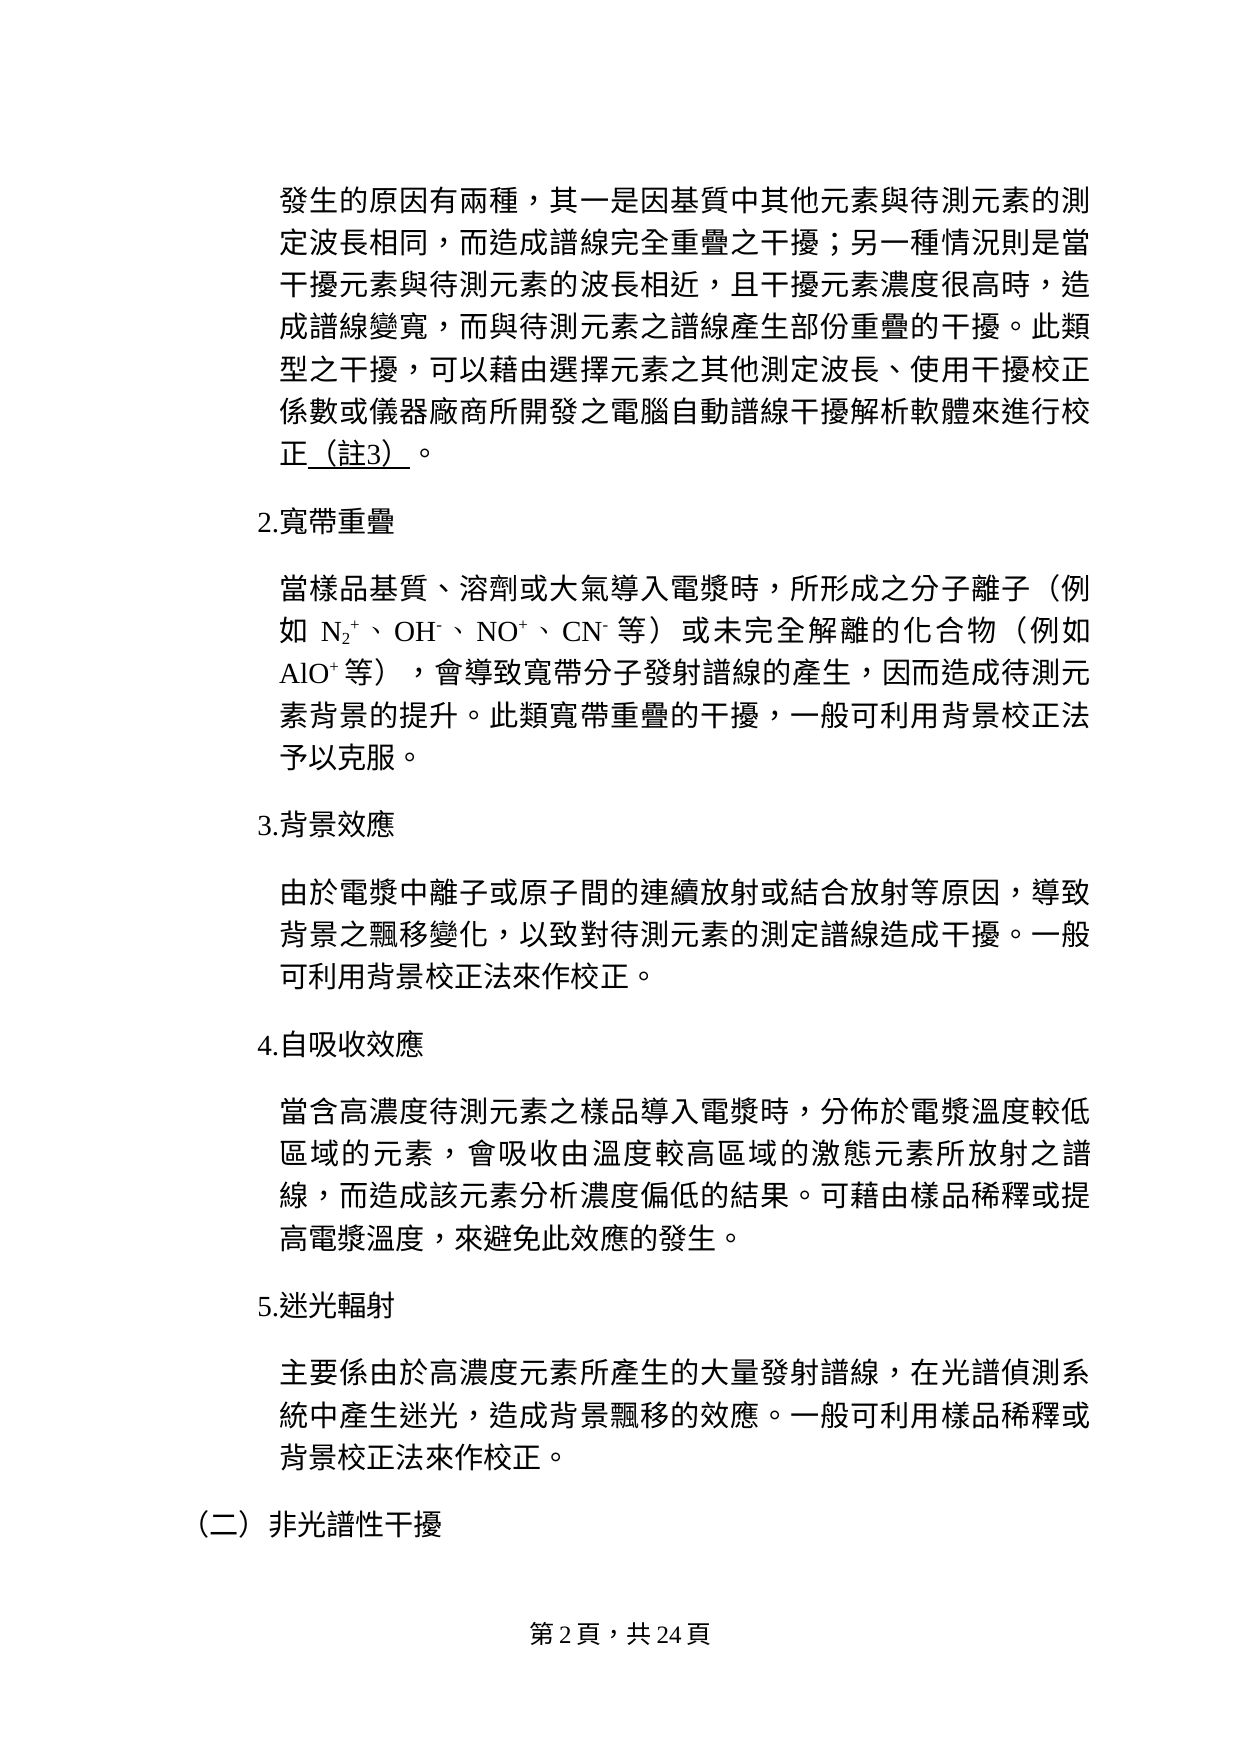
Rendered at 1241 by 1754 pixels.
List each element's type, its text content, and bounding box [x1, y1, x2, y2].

text 2.寬帶重疊 [257, 498, 1093, 541]
text 主要係由於高濃度元素所產生的大量發射譜線，在光譜偵測系統中產生迷光，造成背景飄移的效應。一般可利用樣品稀釋或背景校正法來作校正。 [279, 1350, 1093, 1477]
text 5.迷光輻射 [257, 1283, 1093, 1325]
text 當含高濃度待測元素之樣品導入電漿時，分佈於電漿溫度較低區域的元素，會吸收由溫度較高區域的激態元素所放射之譜線，而造成該元素分析濃度偏低的結果。可藉由樣品稀釋或提高電漿溫度，來避免此效應的發生。 [279, 1088, 1093, 1258]
text 由於電漿中離子或原子間的連續放射或結合放射等原因，導致背景之飄移變化，以致對待測元素的測定譜線造成干擾。一般可利用背景校正法來作校正。 [279, 869, 1093, 996]
text 發生的原因有兩種，其一是因基質中其他元素與待測元素的測定波長相同，而造成譜線完全重疊之干擾；另一種情況則是當干擾元素與待測元素的波長相近，且干擾元素濃度很高時，造成譜線變寬，而與待測元素之譜線產生部份重疊的干擾。此類型之干擾，可以藉由選擇元素之其他測定波長、使用干擾校正係數或儀器廠商所開發之電腦自動譜線干擾解析軟體來進行校正（註3）。 [279, 177, 1093, 473]
text 3.背景效應 [257, 802, 1093, 844]
text 當樣品基質、溶劑或大氣導入電漿時，所形成之分子離子（例如 N2+、OH-、NO+、CN- 等）或未完全解離的化合物（例如 AlO+ 等），會導致寬帶分子發射譜線的產生，因而造成待測元素背景的提升。此類寬帶重疊的干擾，一般可利用背景校正法予以克服。 [279, 566, 1093, 777]
text 4.自吸收效應 [257, 1021, 1093, 1063]
text （二）非光譜性干擾 [180, 1502, 1093, 1544]
